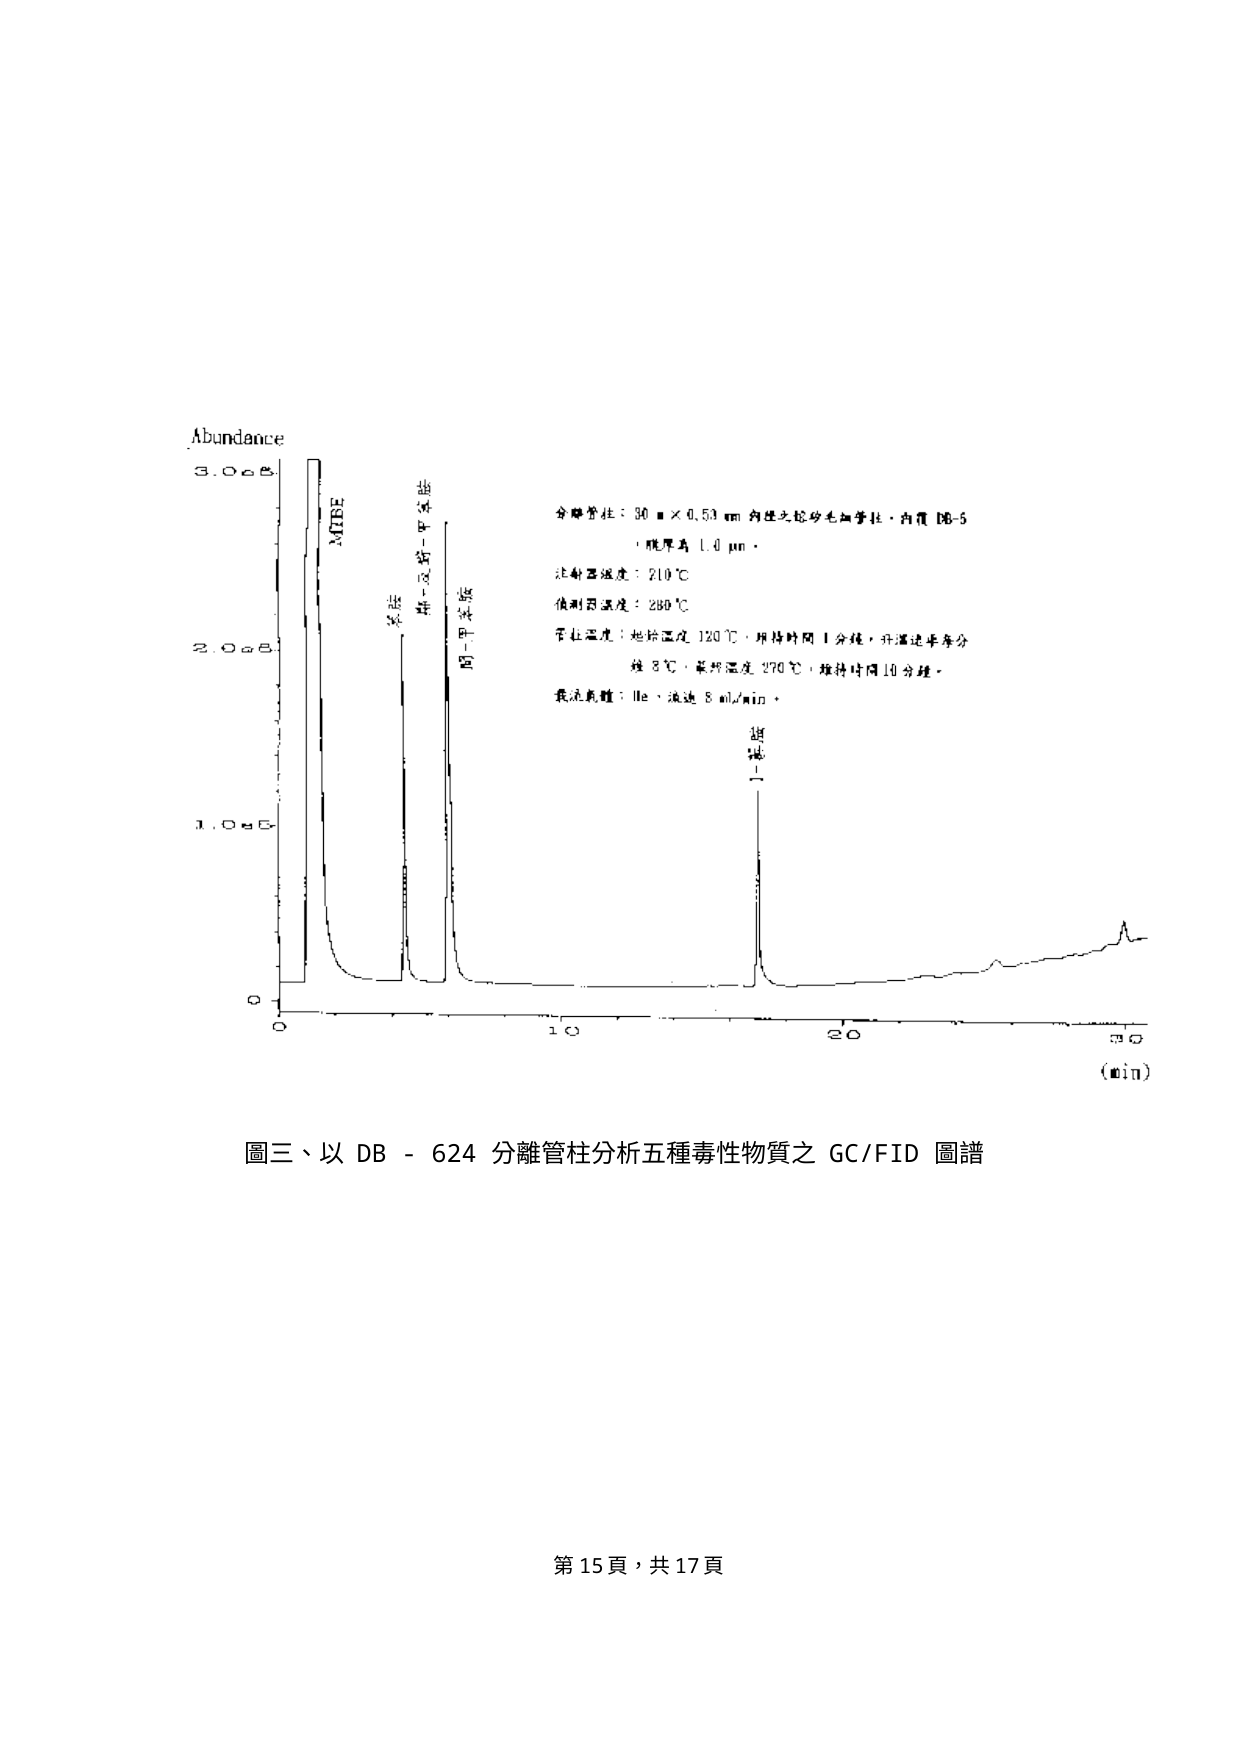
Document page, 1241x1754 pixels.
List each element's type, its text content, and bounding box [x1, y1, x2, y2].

text 圖三、以 DB - 624 分離管柱分析五種毒性物質之 GC/FID 圖譜 [187, 1110, 1053, 1173]
